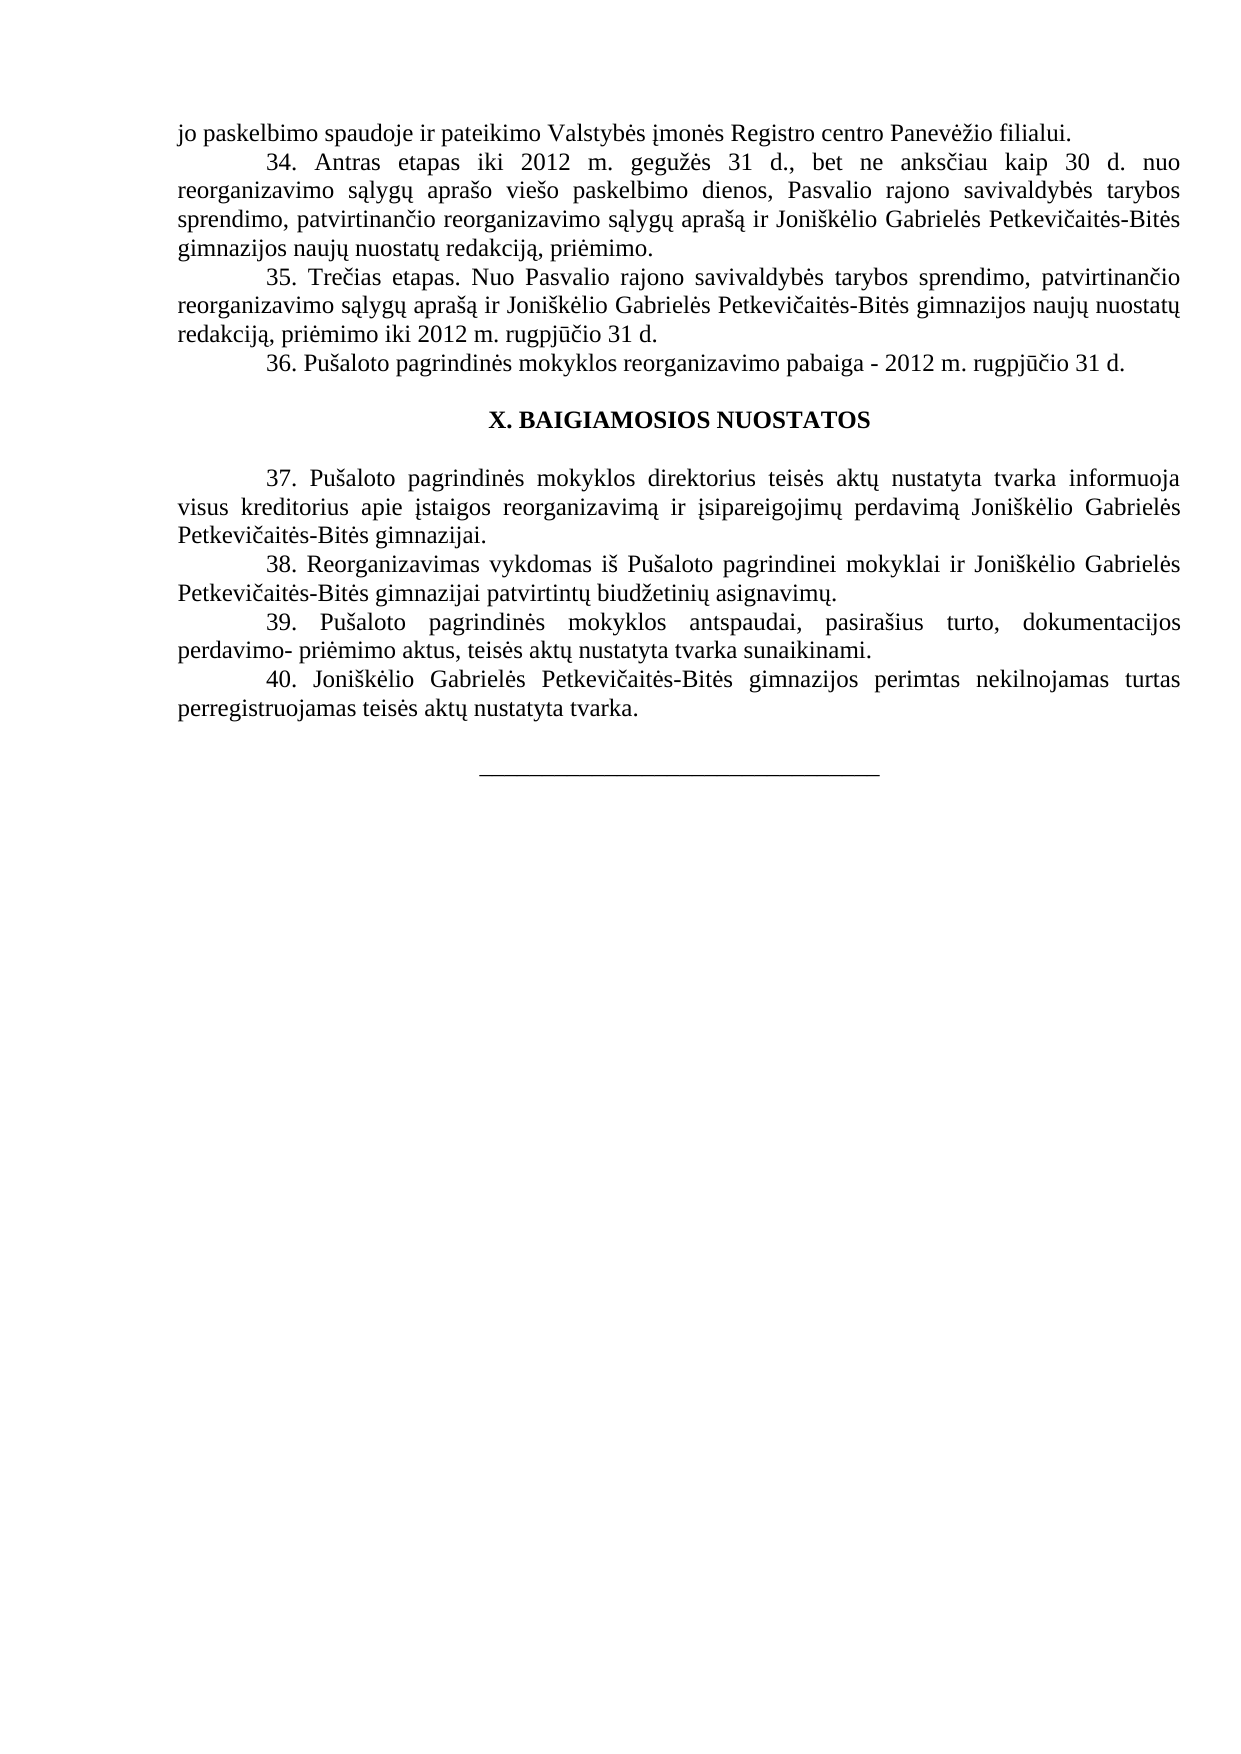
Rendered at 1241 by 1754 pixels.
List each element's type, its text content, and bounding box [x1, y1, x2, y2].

text 36. Pušaloto pagrindinės mokyklos reorganizavimo pabaiga - 2012 m. rugpjūčio 31 d. [177, 348, 1181, 377]
text 39. Pušaloto pagrindinės mokyklos antspaudai, pasirašius turto, dokumentacijos perdavimo- priėmimo aktus, teisės aktų nustatyta tvarka sunaikinami. [177, 607, 1181, 664]
text 38. Reorganizavimas vykdomas iš Pušaloto pagrindinei mokyklai ir Joniškėlio Gabrielės Petkevičaitės-Bitės gimnazijai patvirtintų biudžetinių asignavimų. [177, 549, 1181, 607]
text 37. Pušaloto pagrindinės mokyklos direktorius teisės aktų nustatyta tvarka informuoja visus kreditorius apie įstaigos reorganizavimą ir įsipareigojimų perdavimą Joniškėlio Gabrielės Petkevičaitės-Bitės gimnazijai. [177, 463, 1181, 549]
text 40. Joniškėlio Gabrielės Petkevičaitės-Bitės gimnazijos perimtas nekilnojamas turtas perregistruojamas teisės aktų nustatyta tvarka. [177, 664, 1181, 722]
text 34. Antras etapas iki 2012 m. gegužės 31 d., bet ne anksčiau kaip 30 d. nuo reorganizavimo sąlygų aprašo viešo paskelbimo dienos, Pasvalio rajono savivaldybės tarybos sprendimo, patvirtinančio reorganizavimo sąlygų aprašą ir Joniškėlio Gabrielės Petkevičaitės-Bitės gimnazijos naujų nuostatų redakciją, priėmimo. [177, 147, 1181, 262]
text X. BAIGIAMOSIOS NUOSTATOS [177, 406, 1181, 434]
text 35. Trečias etapas. Nuo Pasvalio rajono savivaldybės tarybos sprendimo, patvirtinančio reorganizavimo sąlygų aprašą ir Joniškėlio Gabrielės Petkevičaitės-Bitės gimnazijos naujų nuostatų redakciją, priėmimo iki 2012 m. rugpjūčio 31 d. [177, 262, 1181, 348]
text ________________________________ [177, 751, 1181, 779]
text jo paskelbimo spaudoje ir pateikimo Valstybės įmonės Registro centro Panevėžio filialui. [177, 118, 1181, 147]
